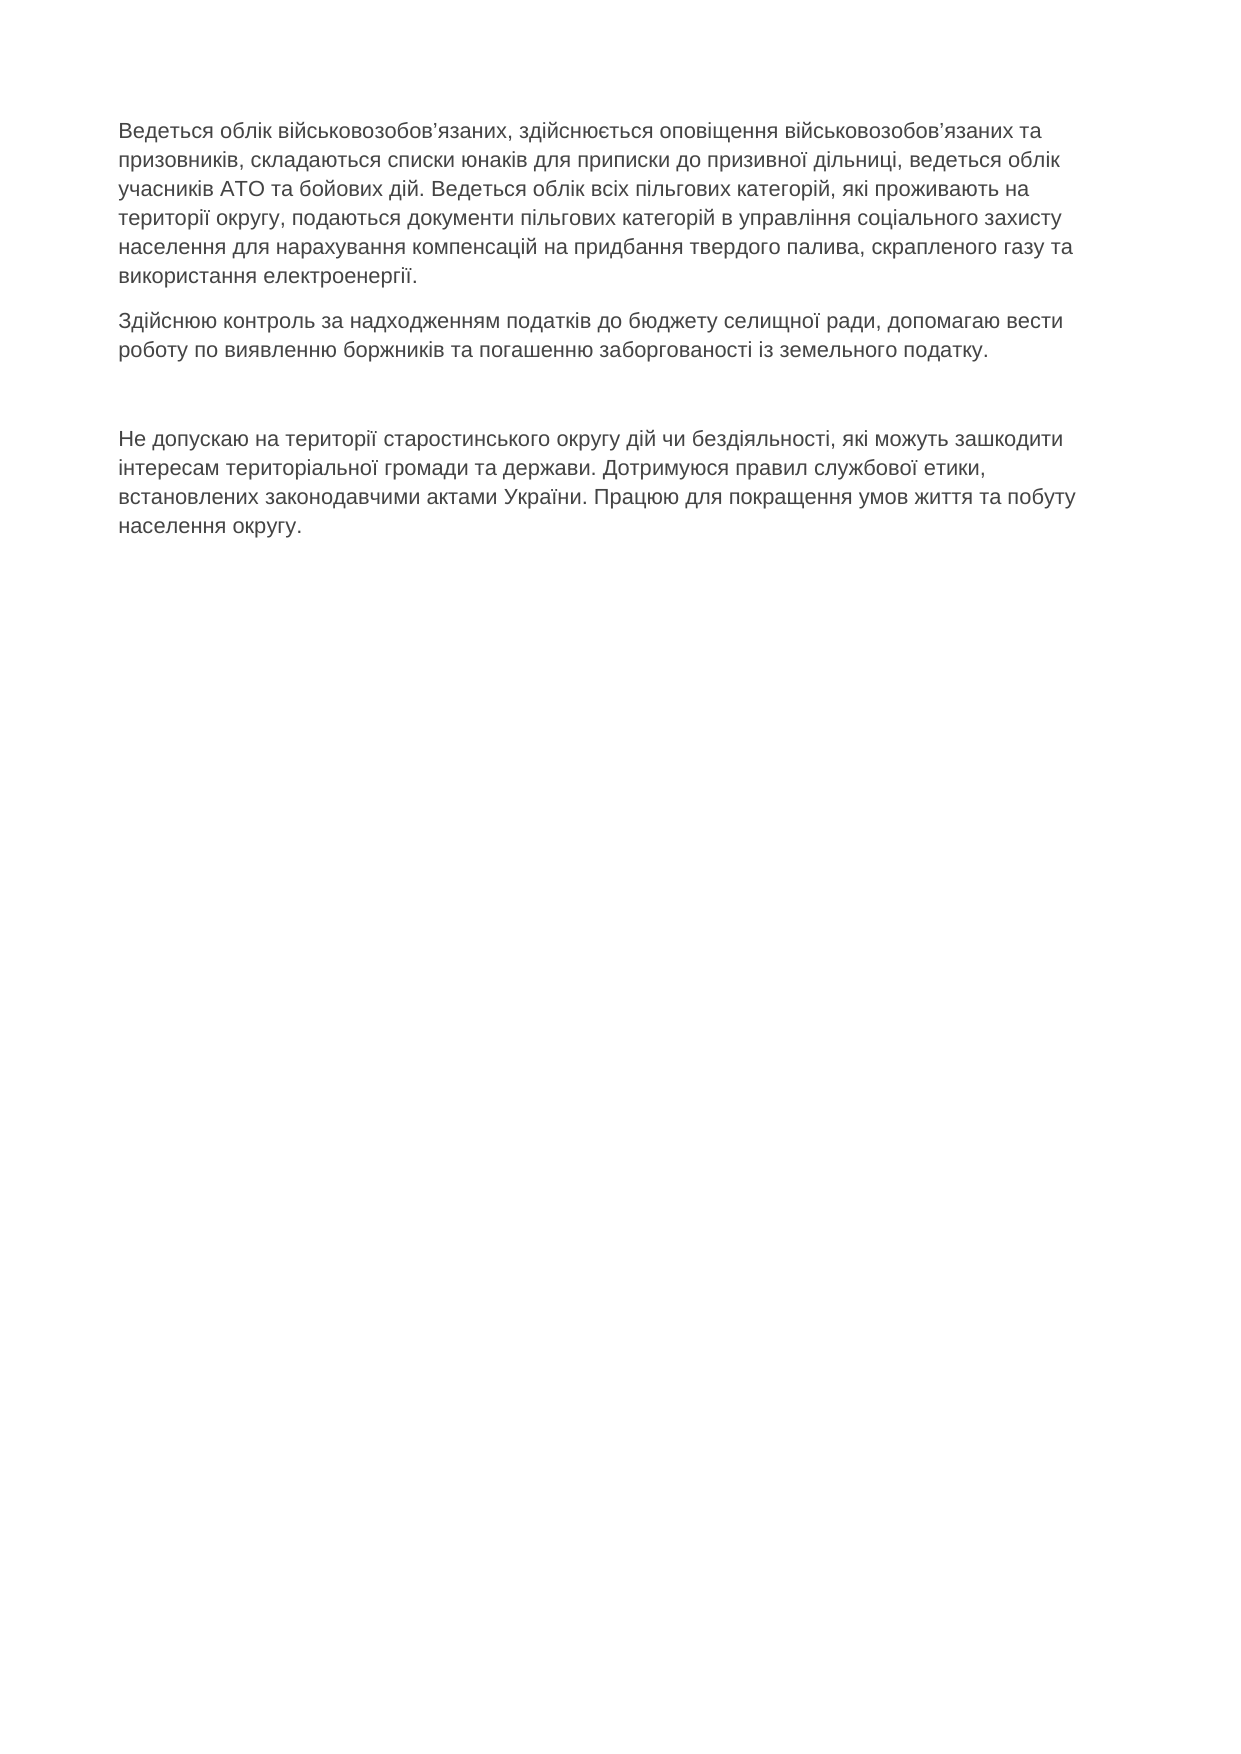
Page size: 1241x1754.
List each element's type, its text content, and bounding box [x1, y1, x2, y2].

text Здійснюю контроль за надходженням податків до бюджету селищної ради, допомагаю вести роботу по виявленню боржників та погашенню заборгованості із земельного податку. [118, 307, 1122, 362]
text Не допускаю на території старостинського округу дій чи бездіяльності, які можуть зашкодити інтересам територіальної громади та держави. Дотримуюся правил службової етики, встановлених законодавчими актами України. Працюю для покращення умов життя та побуту населення округу. [118, 426, 1122, 538]
text Ведеться облік військовозобов’язаних, здійснюється оповіщення військовозобов’язаних та призовників, складаються списки юнаків для приписки до призивної дільниці, ведеться облік учасників АТО та бойових дій. Ведеться облік всіх пільгових категорій, які проживають на території округу, подаються документи пільгових категорій в управління соціального захисту населення для нарахування компенсацій на придбання твердого палива, скрапленого газу та використання електроенергії. [118, 118, 1122, 288]
